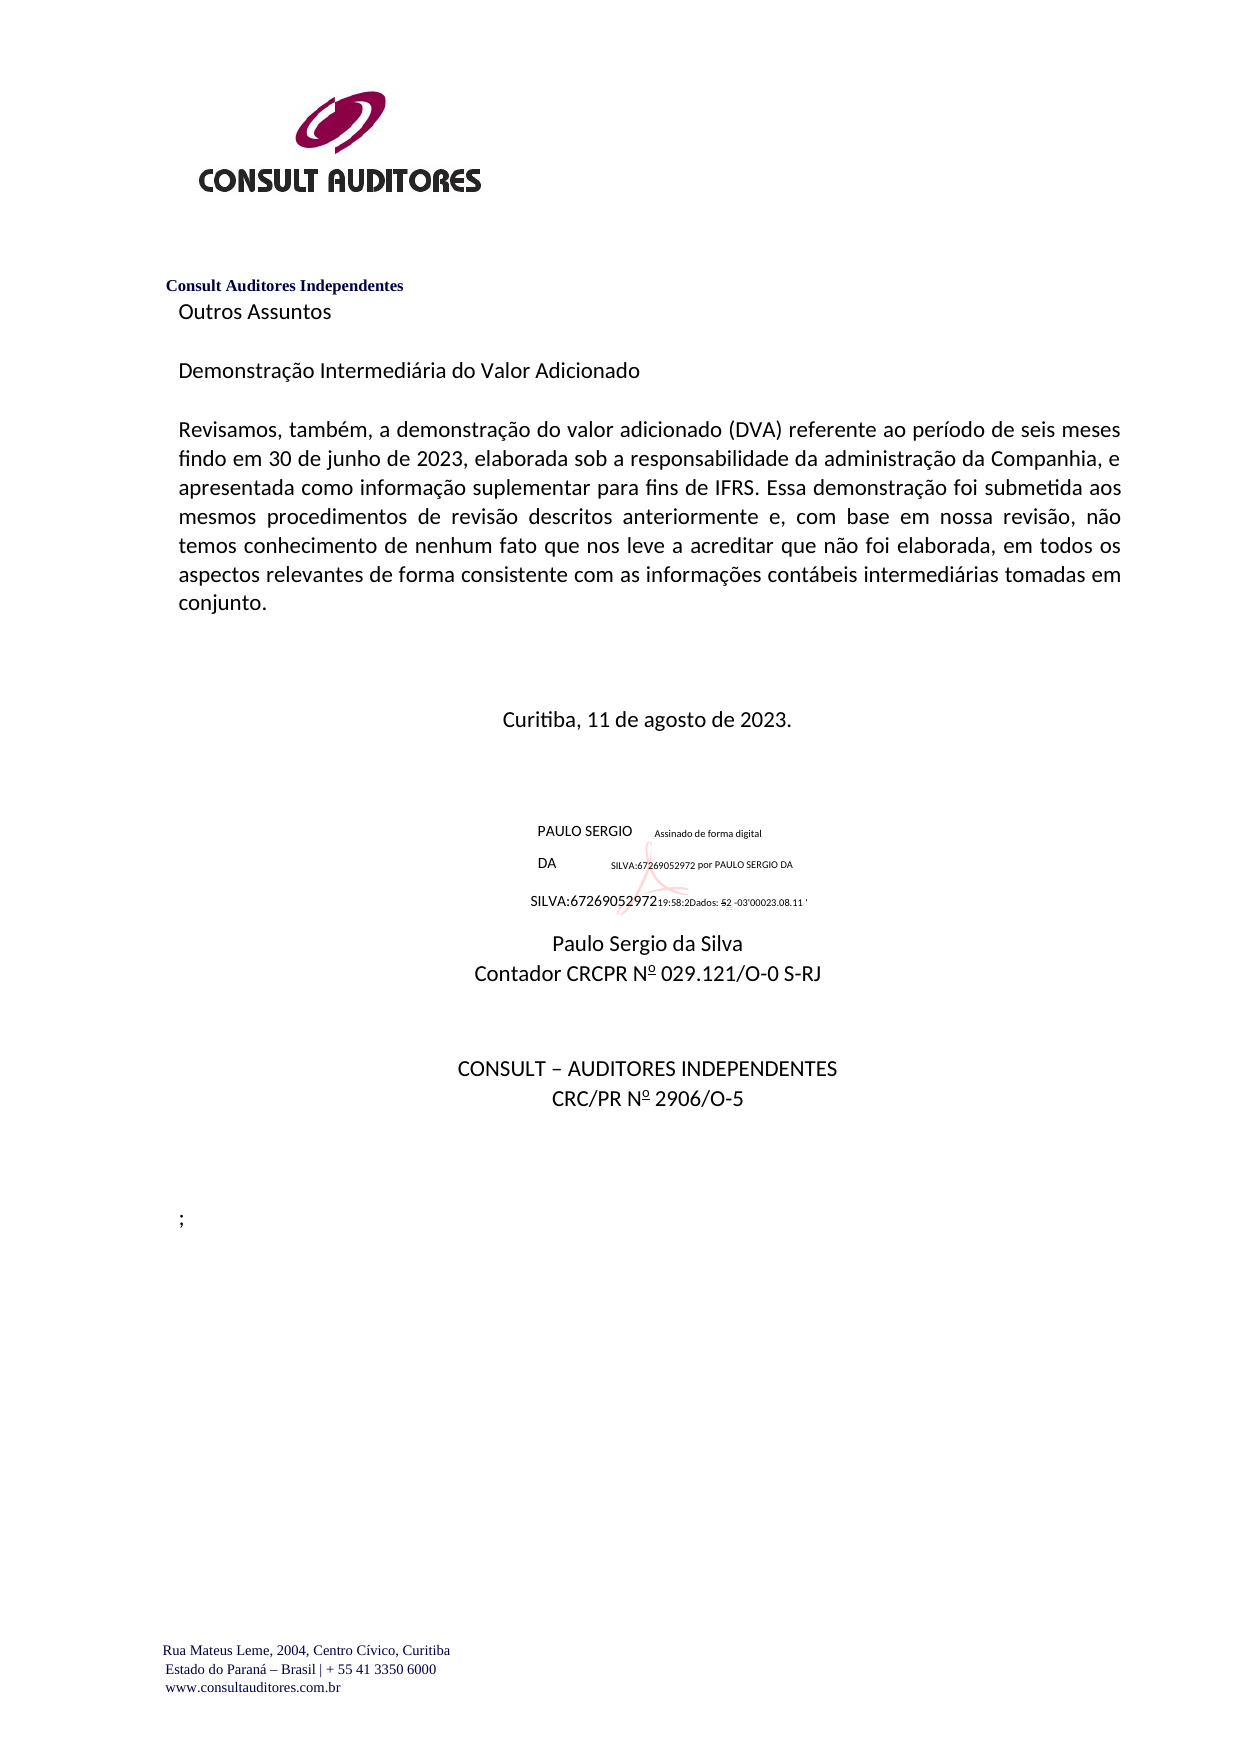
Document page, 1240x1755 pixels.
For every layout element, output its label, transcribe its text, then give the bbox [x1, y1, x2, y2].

text PAULO SERGIO Assinado de forma digital [162, 814, 1123, 842]
text Curitiba, 11 de agosto de 2023. [178, 705, 1123, 733]
text DA SILVA:67269052972 por PAULO SERGIO DA [651, 846, 1123, 874]
text Demonstração Intermediária do Valor Adicionado [178, 356, 1123, 384]
text CONSULT – AUDITORES INDEPENDENTES [178, 1054, 1123, 1082]
text Contador CRCPR No 029.121/O-0 S-RJ [178, 959, 1123, 987]
text CRC/PR No 2906/O-5 [178, 1084, 1123, 1112]
text ; [178, 1203, 1123, 1231]
text SILVA:67269052972 19:58:2Dados: 52 -03'00023.08.11 ' [627, 884, 1123, 912]
text Consult Auditores Independentes [166, 276, 1123, 295]
text Revisamos, também, a demonstração do valor adicionado (DVA) referente ao período de seis meses findo em 30 de junho de 2023, elaborada sob a responsabilidade da administração da Companhia, e apresentada como informação suplementar para fins de IFRS. Essa demonstração foi submetida aos mesmos procedimentos de revisão descritos anteriormente e, com base em nossa revisão, não temos conhecimento de nenhum fato que nos leve a acreditar que não foi elaborada, em todos os aspectos relevantes de forma consistente com as informações contábeis intermediárias tomadas em conjunto. [178, 415, 1123, 617]
text Paulo Sergio da Silva [178, 929, 1123, 957]
text DA SILVA:67269052972 por PAULO SERGIO DA [162, 846, 647, 874]
text SILVA:67269052972 19:58:2Dados: 52 -03'00023.08.11 ' [162, 884, 639, 912]
text Outros Assuntos [178, 297, 1123, 325]
